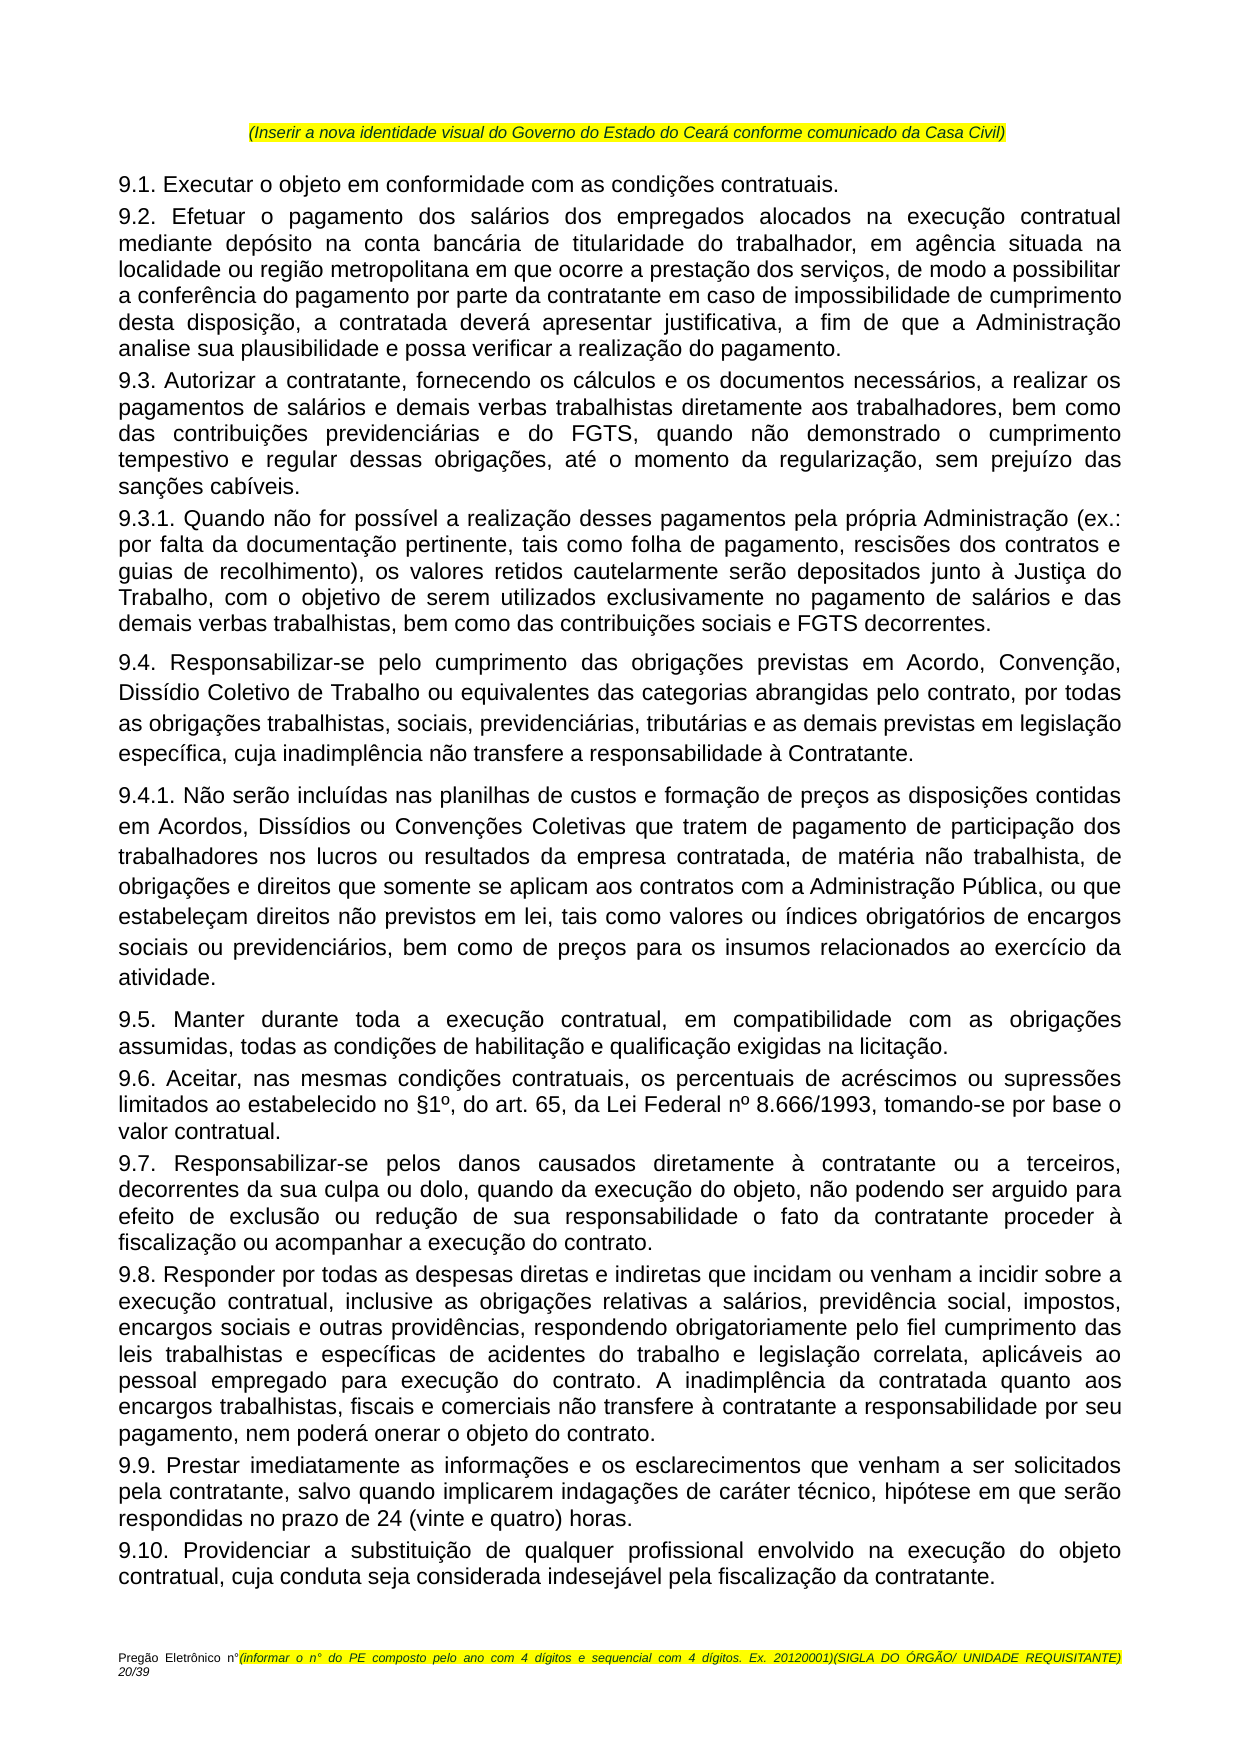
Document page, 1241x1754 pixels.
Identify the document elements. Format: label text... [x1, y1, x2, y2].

text 9.8. Responder por todas as despesas diretas e indiretas que incidam ou venham a incidir sobre a execução contratual, inclusive as obrigações relativas a salários, previdência social, impostos, encargos sociais e outras providências, respondendo obrigatoriamente pelo fiel cumprimento das leis trabalhistas e específicas de acidentes do trabalho e legislação correlata, aplicáveis ao pessoal empregado para execução do contrato. A inadimplência da contratada quanto aos encargos trabalhistas, fiscais e comerciais não transfere à contratante a responsabilidade por seu pagamento, nem poderá onerar o objeto do contrato. [118, 1261, 1122, 1446]
text 9.1. Executar o objeto em conformidade com as condições contratuais. [118, 171, 1122, 197]
text 9.2. Efetuar o pagamento dos salários dos empregados alocados na execução contratual mediante depósito na conta bancária de titularidade do trabalhador, em agência situada na localidade ou região metropolitana em que ocorre a prestação dos serviços, de modo a possibilitar a conferência do pagamento por parte da contratante em caso de impossibilidade de cumprimento desta disposição, a contratada deverá apresentar justificativa, a fim de que a Administração analise sua plausibilidade e possa verificar a realização do pagamento. [118, 203, 1122, 361]
text 9.3. Autorizar a contratante, fornecendo os cálculos e os documentos necessários, a realizar os pagamentos de salários e demais verbas trabalhistas diretamente aos trabalhadores, bem como das contribuições previdenciárias e do FGTS, quando não demonstrado o cumprimento tempestivo e regular dessas obrigações, até o momento da regularização, sem prejuízo das sanções cabíveis. [118, 367, 1122, 499]
text 9.4. Responsabilizar-se pelo cumprimento das obrigações previstas em Acordo, Convenção, Dissídio Coletivo de Trabalho ou equivalentes das categorias abrangidas pelo contrato, por todas as obrigações trabalhistas, sociais, previdenciárias, tributárias e as demais previstas em legislação específica, cuja inadimplência não transfere a responsabilidade à Contratante. [118, 649, 1122, 766]
text 9.4.1. Não serão incluídas nas planilhas de custos e formação de preços as disposições contidas em Acordos, Dissídios ou Convenções Coletivas que tratem de pagamento de participação dos trabalhadores nos lucros ou resultados da empresa contratada, de matéria não trabalhista, de obrigações e direitos que somente se aplicam aos contratos com a Administração Pública, ou que estabeleçam direitos não previstos em lei, tais como valores ou índices obrigatórios de encargos sociais ou previdenciários, bem como de preços para os insumos relacionados ao exercício da atividade. [118, 782, 1122, 990]
text 9.5. Manter durante toda a execução contratual, em compatibilidade com as obrigações assumidas, todas as condições de habilitação e qualificação exigidas na licitação. [118, 1006, 1122, 1059]
text 9.6. Aceitar, nas mesmas condições contratuais, os percentuais de acréscimos ou supressões limitados ao estabelecido no §1º, do art. 65, da Lei Federal nº 8.666/1993, tomando-se por base o valor contratual. [118, 1065, 1122, 1144]
text 9.3.1. Quando não for possível a realização desses pagamentos pela própria Administração (ex.: por falta da documentação pertinente, tais como folha de pagamento, rescisões dos contratos e guias de recolhimento), os valores retidos cautelarmente serão depositados junto à Justiça do Trabalho, com o objetivo de serem utilizados exclusivamente no pagamento de salários e das demais verbas trabalhistas, bem como das contribuições sociais e FGTS decorrentes. [118, 505, 1122, 637]
text 9.9. Prestar imediatamente as informações e os esclarecimentos que venham a ser solicitados pela contratante, salvo quando implicarem indagações de caráter técnico, hipótese em que serão respondidas no prazo de 24 (vinte e quatro) horas. [118, 1452, 1122, 1531]
text 9.10. Providenciar a substituição de qualquer profissional envolvido na execução do objeto contratual, cuja conduta seja considerada indesejável pela fiscalização da contratante. [118, 1537, 1122, 1589]
text 9.7. Responsabilizar-se pelos danos causados diretamente à contratante ou a terceiros, decorrentes da sua culpa ou dolo, quando da execução do objeto, não podendo ser arguido para efeito de exclusão ou redução de sua responsabilidade o fato da contratante proceder à fiscalização ou acompanhar a execução do contrato. [118, 1150, 1122, 1256]
